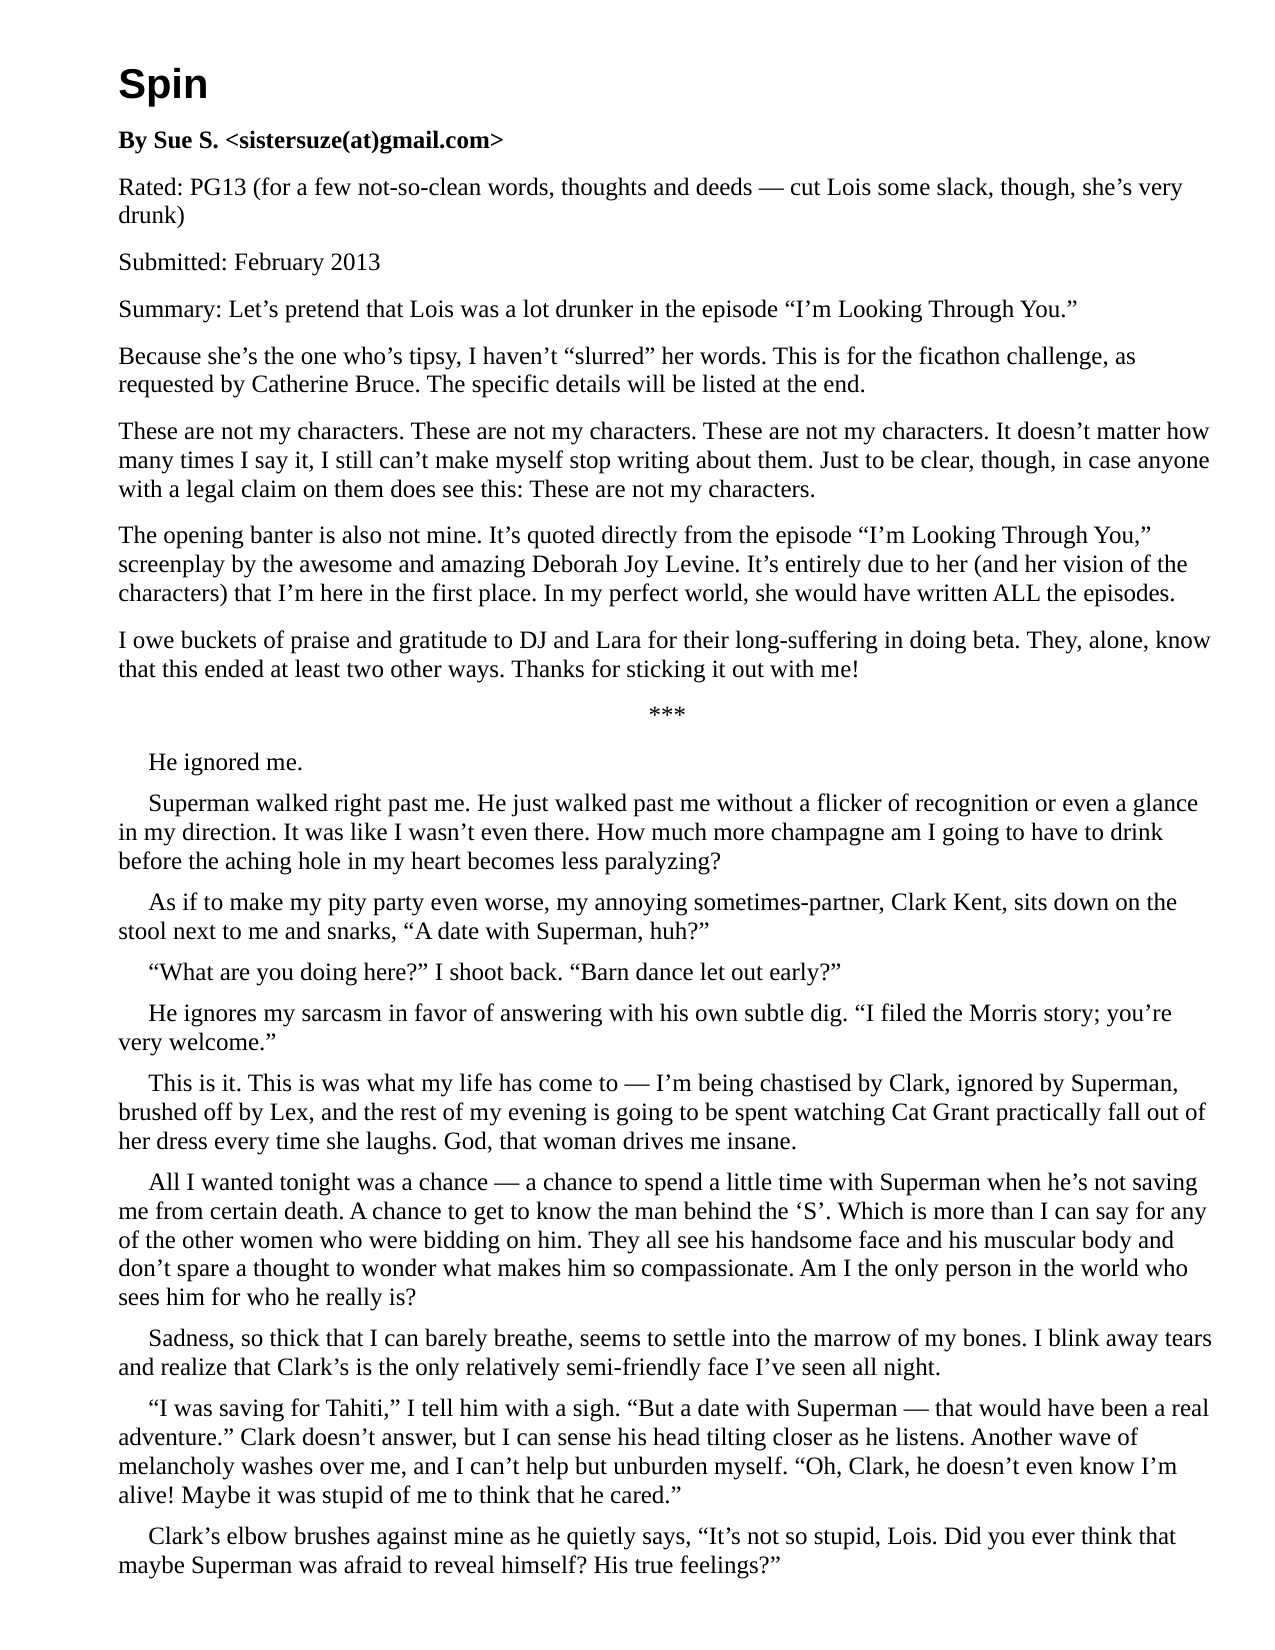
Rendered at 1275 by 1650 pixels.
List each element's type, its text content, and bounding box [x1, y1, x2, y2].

text This is it. This is was what my life has come to — I’m being chastised by Clark, ignored by Superman, brushed off by Lex, and the rest of my evening is going to be spent watching Cat Grant practically fall out of her dress every time she laughs. God, that woman drives me insane. [118, 1068, 1216, 1155]
text He ignored me. [118, 747, 1216, 776]
text Submitted: February 2013 [118, 247, 1216, 276]
text The opening banter is also not mine. It’s quoted directly from the episode “I’m Looking Through You,” screenplay by the awesome and amazing Deborah Joy Levine. It’s entirely due to her (and her vision of the characters) that I’m here in the first place. In my perfect world, she would have written ALL the episodes. [118, 521, 1216, 607]
text Rated: PG13 (for a few not-so-clean words, thoughts and deeds — cut Lois some slack, though, she’s very drunk) [118, 172, 1216, 229]
text As if to make my pity party even worse, my annoying sometimes-partner, Clark Kent, sits down on the stool next to me and snarks, “A date with Superman, huh?” [118, 887, 1216, 945]
text Clark’s elbow brushes against mine as he quietly says, “It’s not so stupid, Lois. Did you ever think that maybe Superman was afraid to reveal himself? His true feelings?” [118, 1521, 1216, 1578]
text Summary: Let’s pretend that Lois was a lot drunker in the episode “I’m Looking Through You.” [118, 294, 1216, 323]
text “What are you doing here?” I shoot back. “Barn dance let out early?” [118, 957, 1216, 986]
text Because she’s the one who’s tipsy, I haven’t “slurred” her words. This is for the ficathon challenge, as requested by Catherine Bruce. The specific details will be listed at the end. [118, 341, 1216, 398]
subtitle Spin [118, 59, 1216, 107]
text These are not my characters. These are not my characters. These are not my characters. It doesn’t matter how many times I say it, I still can’t make myself stop writing about them. Just to be clear, though, in case anyone with a legal claim on them does see this: These are not my characters. [118, 416, 1216, 503]
text I owe buckets of praise and gratitude to DJ and Lara for their long-suffering in doing beta. They, alone, know that this ended at least two other ways. Thanks for sticking it out with me! [118, 625, 1216, 682]
text Superman walked right past me. He just walked past me without a flicker of recognition or even a glance in my direction. It was like I wasn’t even there. How much more champagne am I going to have to drink before the aching hole in my heart becomes less paralyzing? [118, 788, 1216, 875]
text By Sue S. <sistersuze(at)gmail.com> [118, 125, 1216, 154]
text He ignores my sarcasm in favor of answering with his own subtle dig. “I filed the Morris story; you’re very welcome.” [118, 998, 1216, 1056]
text Sadness, so thick that I can barely breathe, seems to settle into the marrow of my bones. I blink away tears and realize that Clark’s is the only relatively semi-friendly face I’ve seen all night. [118, 1323, 1216, 1381]
text All I wanted tonight was a chance — a chance to spend a little time with Superman when he’s not saving me from certain death. A chance to get to know the man behind the ‘S’. Which is more than I can say for any of the other women who were bidding on him. They all see his handsome face and his muscular body and don’t spare a thought to wonder what makes him so compassionate. Am I the only person in the world who sees him for who he really is? [118, 1167, 1216, 1311]
text “I was saving for Tahiti,” I tell him with a sigh. “But a date with Superman — that would have been a real adventure.” Clark doesn’t answer, but I can sense his head tilting closer as he listens. Another wave of melancholy washes over me, and I can’t help but unburden myself. “Oh, Clark, he doesn’t even know I’m alive! Maybe it was stupid of me to think that he cared.” [118, 1393, 1216, 1508]
text *** [118, 700, 1216, 729]
